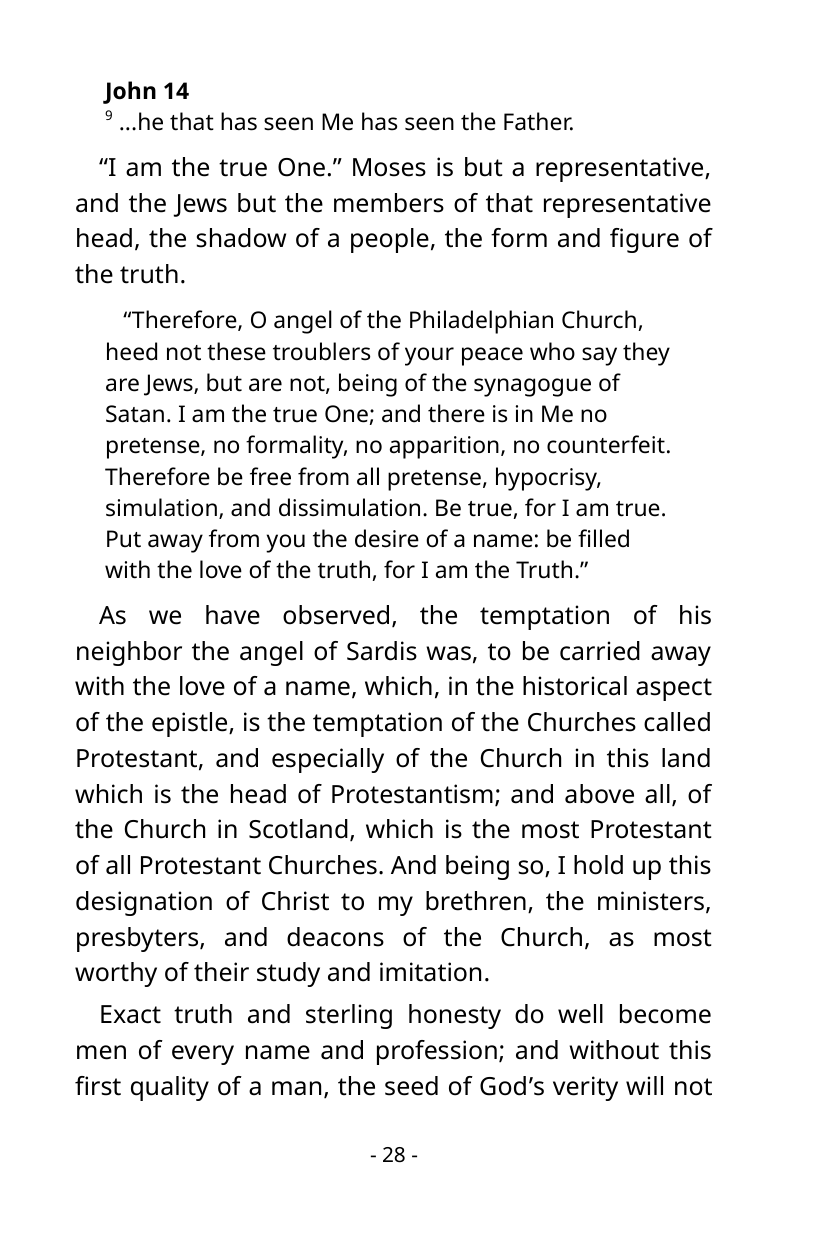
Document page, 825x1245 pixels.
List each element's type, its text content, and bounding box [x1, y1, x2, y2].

text “I am the true One.” Moses is but a representative, and the Jews but the members of that representative head, the shadow of a people, the form and figure of the truth. [75, 149, 712, 291]
text 9 ...he that has seen Me has seen the Father. [105, 106, 682, 137]
text “Therefore, O angel of the Philadelphian Church, heed not these troublers of your peace who say they are Jews, but are not, being of the synagogue of Satan. I am the true One; and there is in Me no pretense, no formality, no apparition, no counterfeit. Therefore be free from all pretense, hypocrisy, simulation, and dissimulation. Be true, for I am true. Put away from you the desire of a name: be filled with the love of the truth, for I am the Truth.” [105, 304, 682, 586]
text Exact truth and sterling honesty do well become men of every name and profession; and without this first quality of a man, the seed of God’s verity will not [75, 997, 712, 1102]
text John 14 [105, 75, 712, 106]
text As we have observed, the temptation of his neighbor the angel of Sardis was, to be carried away with the love of a name, which, in the historical aspect of the epistle, is the temptation of the Churches called Protestant, and especially of the Church in this land which is the head of Protestantism; and above all, of the Church in Scotland, which is the most Protestant of all Protestant Churches. And being so, I hold up this designation of Christ to my brethren, the ministers, presbyters, and deacons of the Church, as most worthy of their study and imitation. [75, 598, 712, 989]
